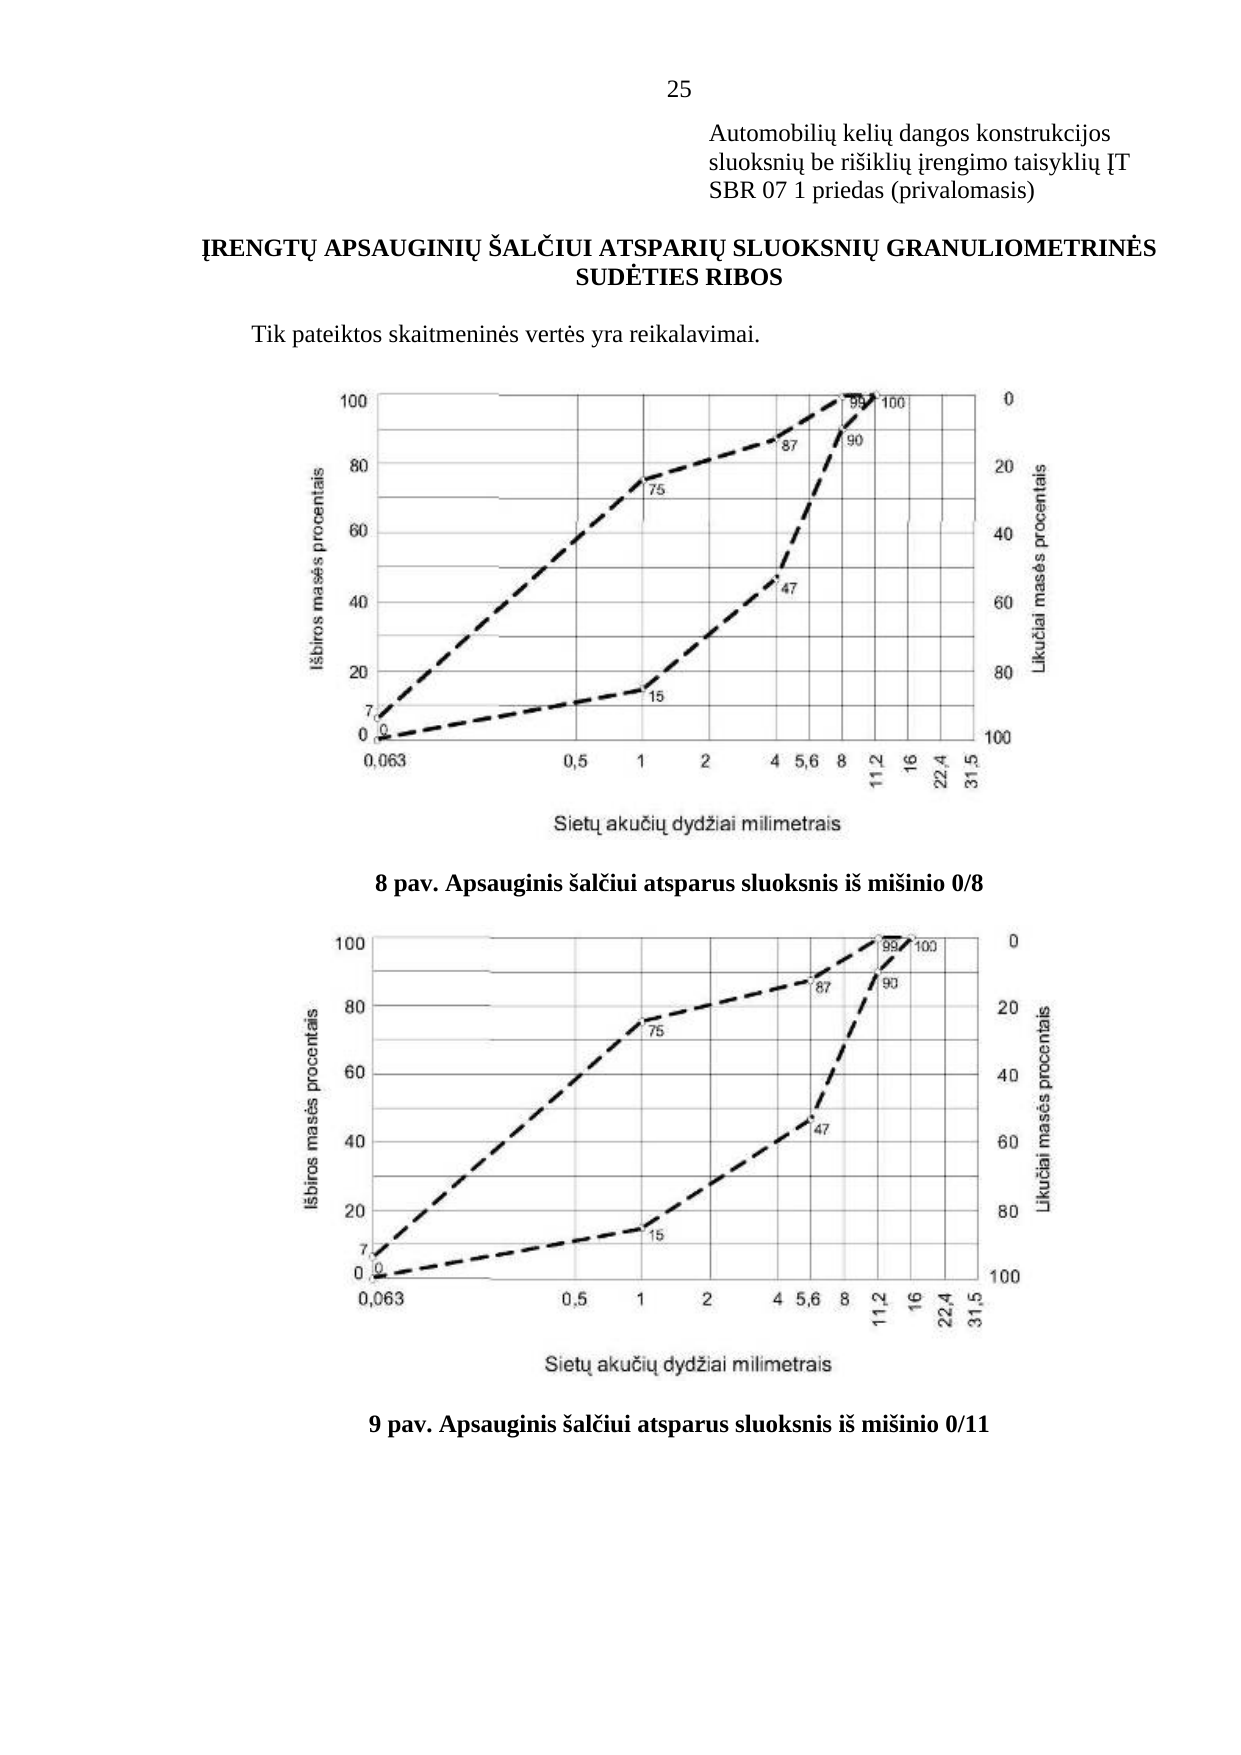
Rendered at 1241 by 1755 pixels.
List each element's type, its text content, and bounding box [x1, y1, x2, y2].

text 8 pav. Apsauginis šalčiui atsparus sluoksnis iš mišinio 0/8 [177, 868, 1181, 897]
text sluoksnių be rišiklių įrengimo taisyklių ĮT [177, 147, 1181, 176]
text ĮRENGTŲ APSAUGINIŲ ŠALČIUI ATSPARIŲ SLUOKSNIŲ GRANULIOMETRINĖS SUDĖTIES RIBOS [177, 233, 1181, 291]
text Automobilių kelių dangos konstrukcijos [177, 118, 1181, 147]
text 9 pav. Apsauginis šalčiui atsparus sluoksnis iš mišinio 0/11 [177, 1409, 1181, 1438]
text Tik pateiktos skaitmeninės vertės yra reikalavimai. [177, 319, 1181, 348]
text SBR 07 1 priedas (privalomasis) [177, 176, 1181, 204]
